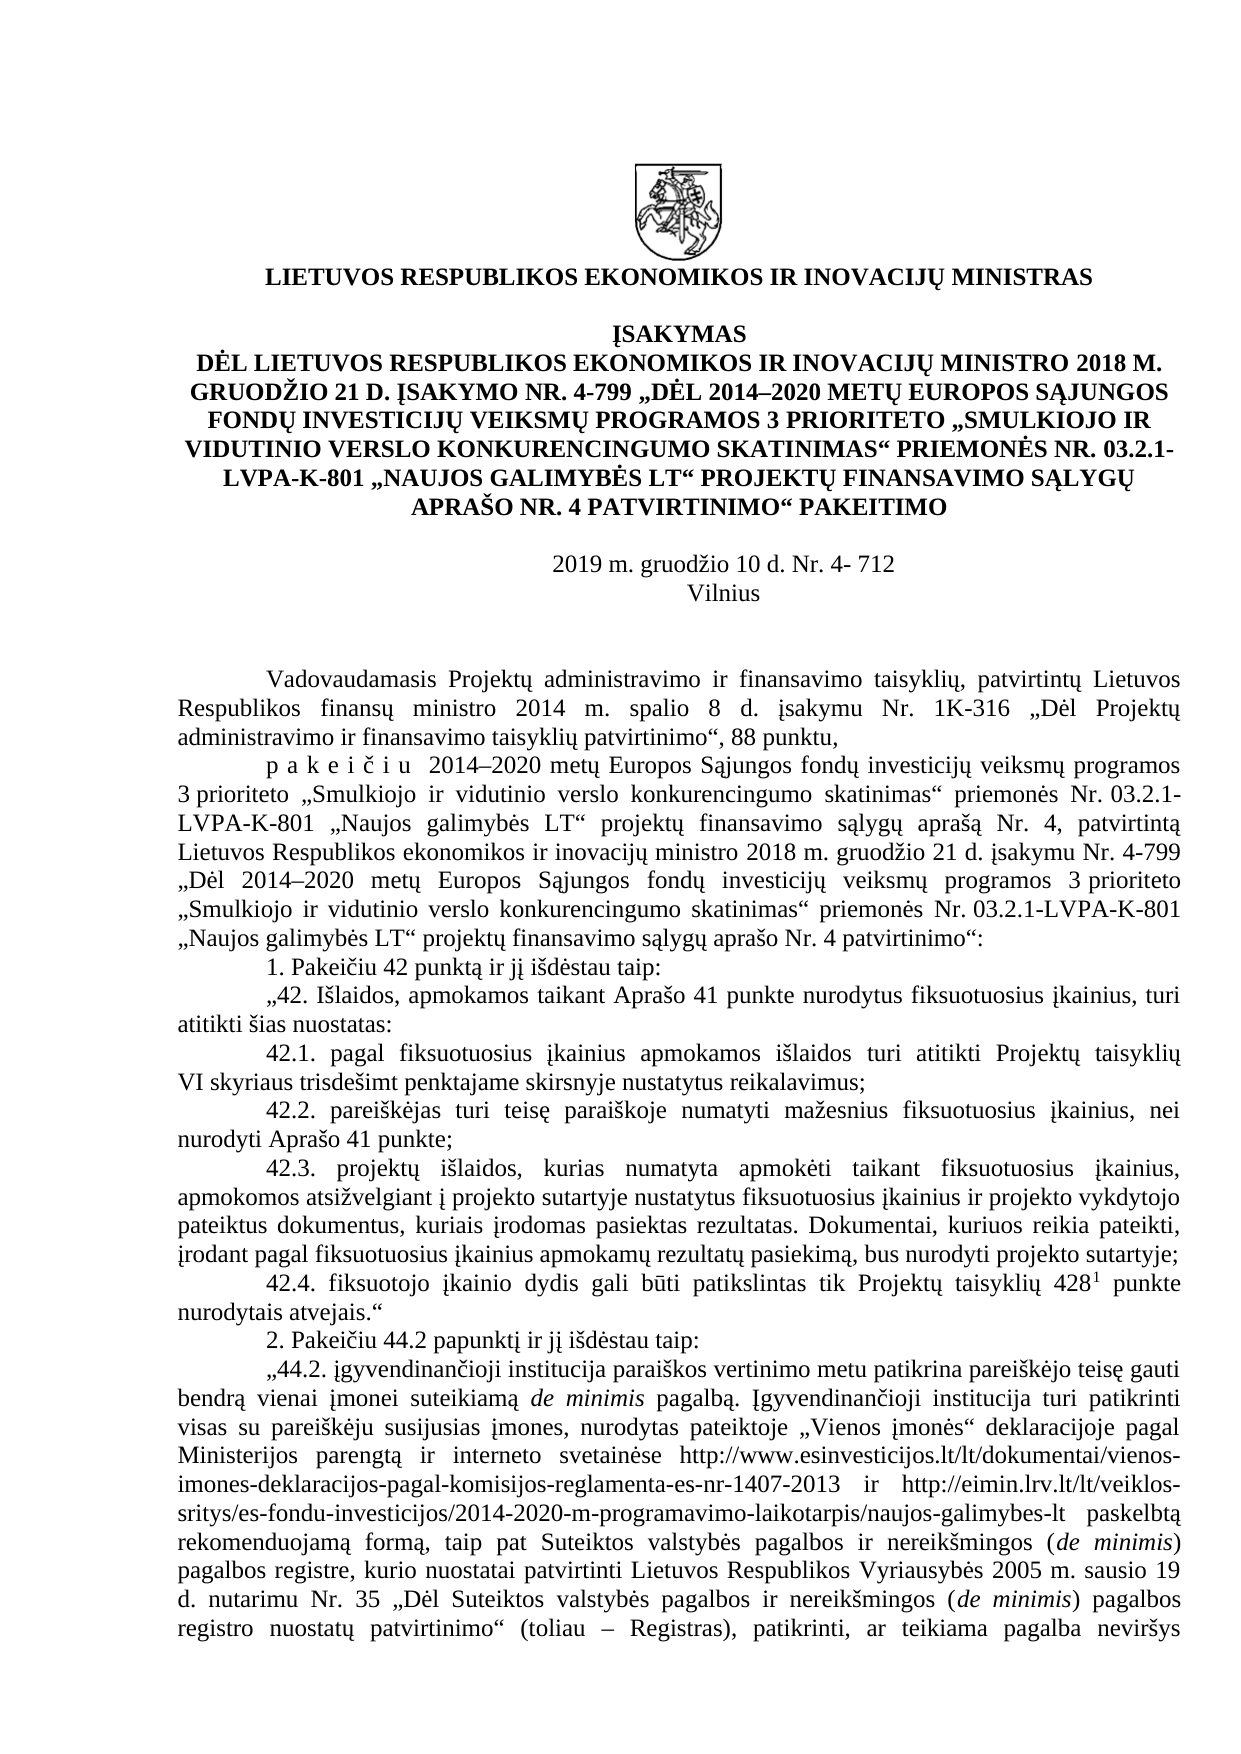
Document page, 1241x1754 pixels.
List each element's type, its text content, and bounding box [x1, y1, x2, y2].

text DĖL LIETUVOS RESPUBLIKOS EKONOMIKOS IR INOVACIJŲ MINISTRO 2018 m. GRUODŽIO 21 d. įsakymo Nr. 4-799 „DĖL 2014–2020 METŲ EUROPOS SĄJUNGOS FONDŲ INVESTICIJŲ VEIKSMŲ PROGRAMOS 3 PRIORITETO „SMULKIOJO IR VIDUTINIO VERSLO KONKURENCINGUMO SKATINIMAS“ PRIEMONĖS NR. 03.2.1-LVPA-K-801 „NAUJOS GALIMYBĖS LT“ PROJEKTŲ FINANSAVIMO SĄLYGŲ APRAŠO NR. 4 PATVIRTINIMO“ PAKEITIMO [177, 348, 1181, 520]
text Vilnius [177, 578, 1181, 607]
text „44.2. įgyvendinančioji institucija paraiškos vertinimo metu patikrina pareiškėjo teisę gauti bendrą vienai įmonei suteikiamą de minimis pagalbą. Įgyvendinančioji institucija turi patikrinti visas su pareiškėju susijusias įmones, nurodytas pateiktoje „Vienos įmonės“ deklaracijoje pagal Ministerijos parengtą ir interneto svetainėse http://www.esinvesticijos.lt/lt/dokumentai/vienos-imones-deklaracijos-pagal-komisijos-reglamenta-es-nr-1407-2013 ir http://eimin.lrv.lt/lt/veiklos-sritys/es-fondu-investicijos/2014-2020-m-programavimo-laikotarpis/naujos-galimybes-lt paskelbtą rekomenduojamą formą, taip pat Suteiktos valstybės pagalbos ir nereikšmingos (de minimis) pagalbos registre, kurio nuostatai patvirtinti Lietuvos Respublikos Vyriausybės 2005 m. sausio 19 d. nutarimu Nr. 35 „Dėl Suteiktos valstybės pagalbos ir nereikšmingos (de minimis) pagalbos registro nuostatų patvirtinimo“ (toliau – Registras), patikrinti, ar teikiama pagalba neviršys [177, 1354, 1181, 1642]
text 2. Pakeičiu 44.2 papunktį ir jį išdėstau taip: [177, 1325, 1181, 1354]
text 42.3. projektų išlaidos, kurias numatyta apmokėti taikant fiksuotuosius įkainius, apmokomos atsižvelgiant į projekto sutartyje nustatytus fiksuotuosius įkainius ir projekto vykdytojo pateiktus dokumentus, kuriais įrodomas pasiektas rezultatas. Dokumentai, kuriuos reikia pateikti, įrodant pagal fiksuotuosius įkainius apmokamų rezultatų pasiekimą, bus nurodyti projekto sutartyje; [177, 1153, 1181, 1268]
text Vadovaudamasis Projektų administravimo ir finansavimo taisyklių, patvirtintų Lietuvos Respublikos finansų ministro 2014 m. spalio 8 d. įsakymu Nr. 1K-316 „Dėl Projektų administravimo ir finansavimo taisyklių patvirtinimo“, 88 punktu, [177, 664, 1181, 750]
text LIETUVOS RESPUBLIKOS Ekonomikos ir inovacijų MINISTRAS [177, 262, 1181, 290]
text ĮSAKYMAS [177, 319, 1181, 348]
text 42.2. pareiškėjas turi teisę paraiškoje numatyti mažesnius fiksuotuosius įkainius, nei nurodyti Aprašo 41 punkte; [177, 1095, 1181, 1153]
text 1. Pakeičiu 42 punktą ir jį išdėstau taip: [177, 952, 1181, 980]
text „42. Išlaidos, apmokamos taikant Aprašo 41 punkte nurodytus fiksuotuosius įkainius, turi atitikti šias nuostatas: [177, 980, 1181, 1038]
text 42.1. pagal fiksuotuosius įkainius apmokamos išlaidos turi atitikti Projektų taisyklių VI skyriaus trisdešimt penktajame skirsnyje nustatytus reikalavimus; [177, 1038, 1181, 1095]
text p a k e i č i u 2014–2020 metų Europos Sąjungos fondų investicijų veiksmų programos 3 prioriteto „Smulkiojo ir vidutinio verslo konkurencingumo skatinimas“ priemonės Nr. 03.2.1-LVPA-K-801 „Naujos galimybės LT“ projektų finansavimo sąlygų aprašą Nr. 4, patvirtintą Lietuvos Respublikos ekonomikos ir inovacijų ministro 2018 m. gruodžio 21 d. įsakymu Nr. 4-799 „Dėl 2014–2020 metų Europos Sąjungos fondų investicijų veiksmų programos 3 prioriteto „Smulkiojo ir vidutinio verslo konkurencingumo skatinimas“ priemonės Nr. 03.2.1-LVPA-K-801 „Naujos galimybės LT“ projektų finansavimo sąlygų aprašo Nr. 4 patvirtinimo“: [177, 750, 1181, 952]
text 2019 m. gruodžio 10 d. Nr. 4- 712 [177, 549, 1181, 578]
text 42.4. fiksuotojo įkainio dydis gali būti patikslintas tik Projektų taisyklių 4281 punkte nurodytais atvejais.“ [177, 1268, 1181, 1325]
